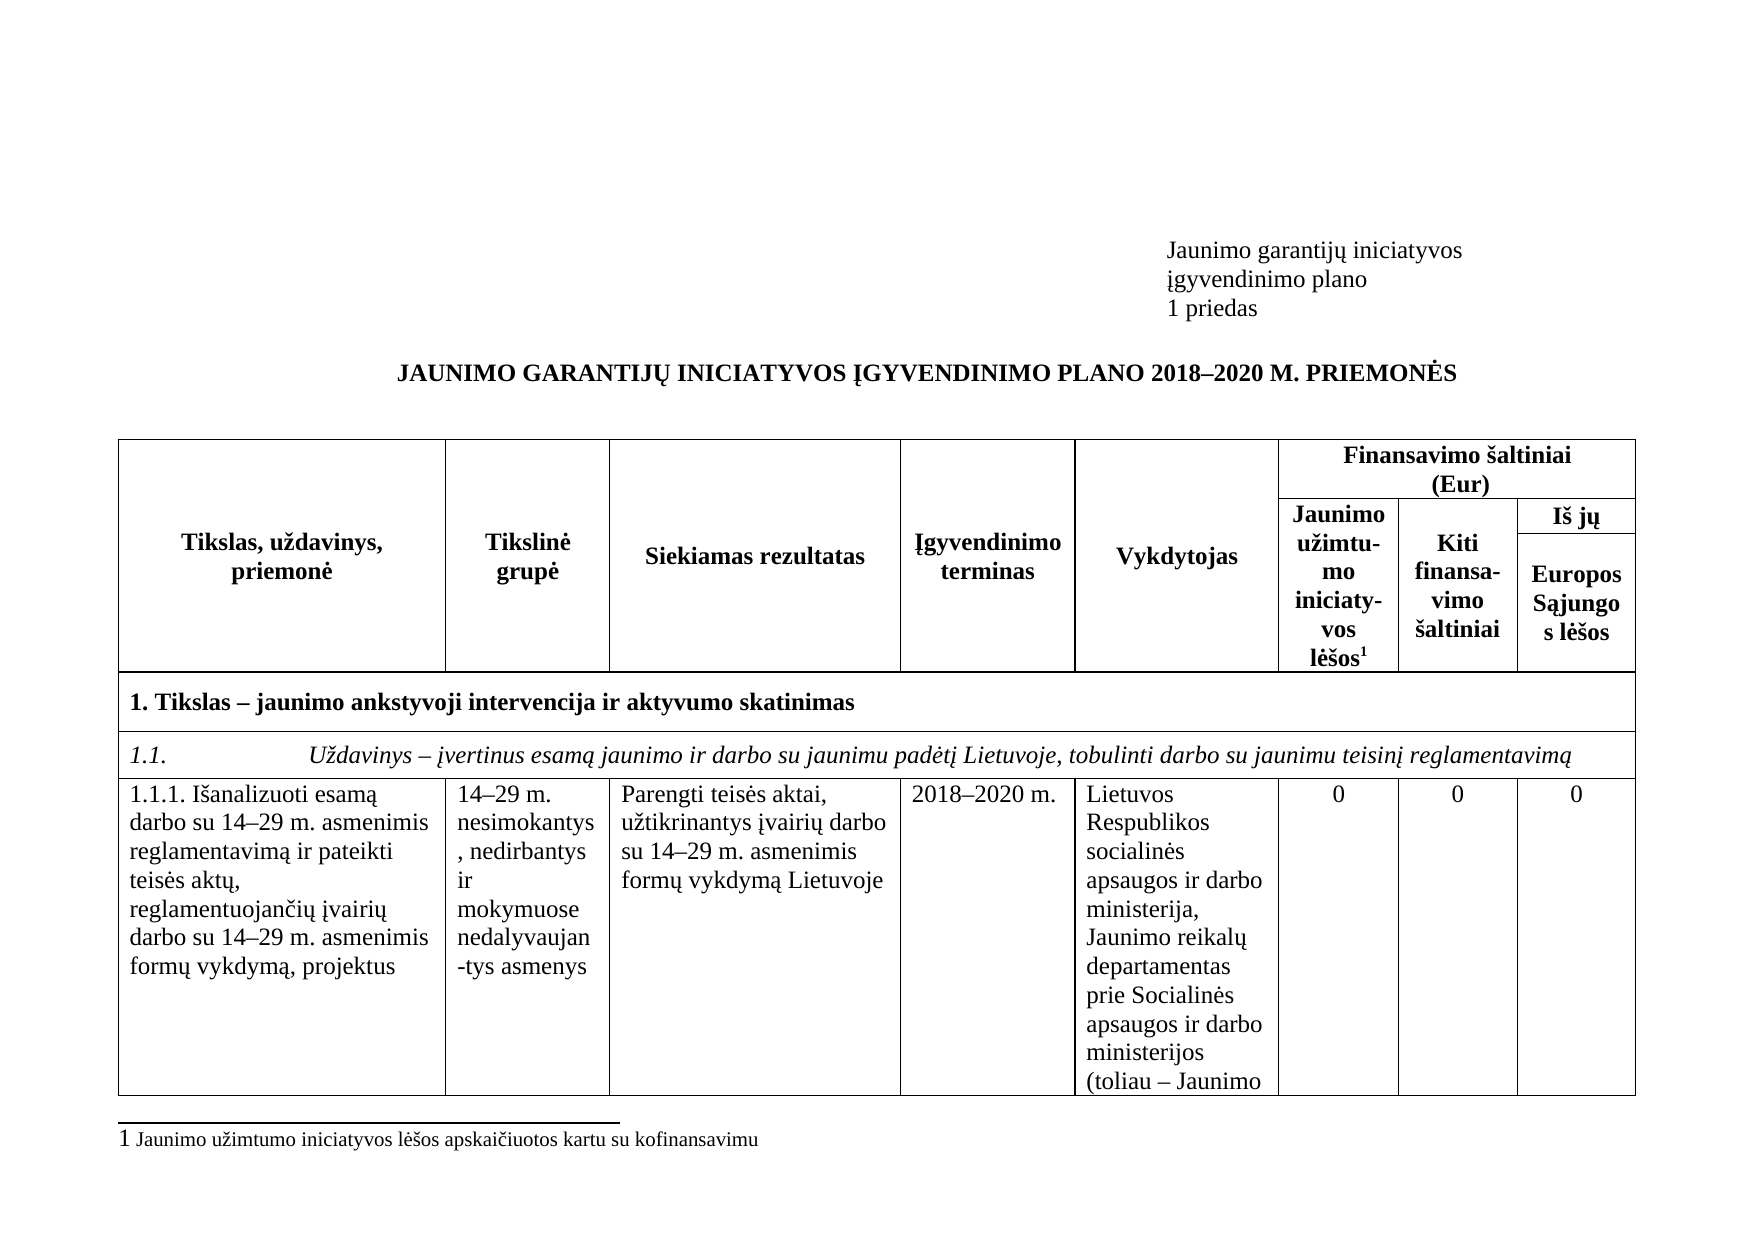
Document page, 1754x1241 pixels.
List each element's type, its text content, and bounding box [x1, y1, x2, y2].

table_cell Lietuvos Respublikos socialinės apsaugos ir darbo ministerija, Jaunimo reikalų departamentas prie Socialinės apsaugos ir darbo ministerijos (toliau – Jaunimo [1076, 779, 1278, 1095]
table_cell EuroposSąjungos lėšos [1518, 534, 1635, 671]
table_header Vykdytojas [1076, 440, 1278, 671]
table_header Siekiamas rezultatas [610, 440, 900, 671]
table_cell 0 [1279, 779, 1398, 1095]
text 1 priedas [1167, 293, 1727, 322]
table_cell 0 [1399, 779, 1517, 1095]
table_cell Iš jų [1518, 499, 1635, 533]
text įgyvendinimo plano [1167, 264, 1727, 293]
table_cell 0 [1518, 779, 1635, 1095]
text JAUNIMO GARANTIJŲ INICIATYVOS ĮGYVENDINIMO PLANO 2018–2020 M. PRIEMONĖS [118, 358, 1742, 386]
table_header Tikslas, uždavinys, priemonė [119, 440, 445, 671]
table_cell 2018–2020 m. [901, 779, 1074, 1095]
table_cell Kiti finansa-vimo šaltiniai [1399, 499, 1517, 671]
text Jaunimo garantijų iniciatyvos [1167, 235, 1727, 264]
table_header Įgyvendinimo terminas [901, 440, 1074, 671]
table_cell 1.1.1. Išanalizuoti esamą darbo su 14–29 m. asmenimis reglamentavimą ir pateikti teisės aktų, reglamentuojančių įvairių darbo su 14–29 m. asmenimis formų vykdymą, projektus [119, 779, 445, 1095]
table_cell Jaunimo užimtu-mo iniciaty-vos lėšos [1279, 499, 1398, 671]
table_header Tikslinė grupė [446, 440, 609, 671]
table_cell 1.1. Uždavinys – įvertinus esamą jaunimo ir darbo su jaunimu padėtį Lietuvoje, tobulinti darbo su jaunimu teisinį reglamentavimą [119, 732, 1635, 778]
table_cell Parengti teisės aktai, užtikrinantys įvairių darbo su 14–29 m. asmenimis formų vykdymą Lietuvoje [610, 779, 900, 1095]
table_cell 14–29 m. nesimokantys, nedirbantys ir mokymuose nedalyvaujan-tys asmenys [446, 779, 609, 1095]
table_header Finansavimo šaltiniai (Eur) [1279, 440, 1635, 498]
table_cell 1. Tikslas – jaunimo ankstyvoji intervencija ir aktyvumo skatinimas [119, 673, 1635, 731]
